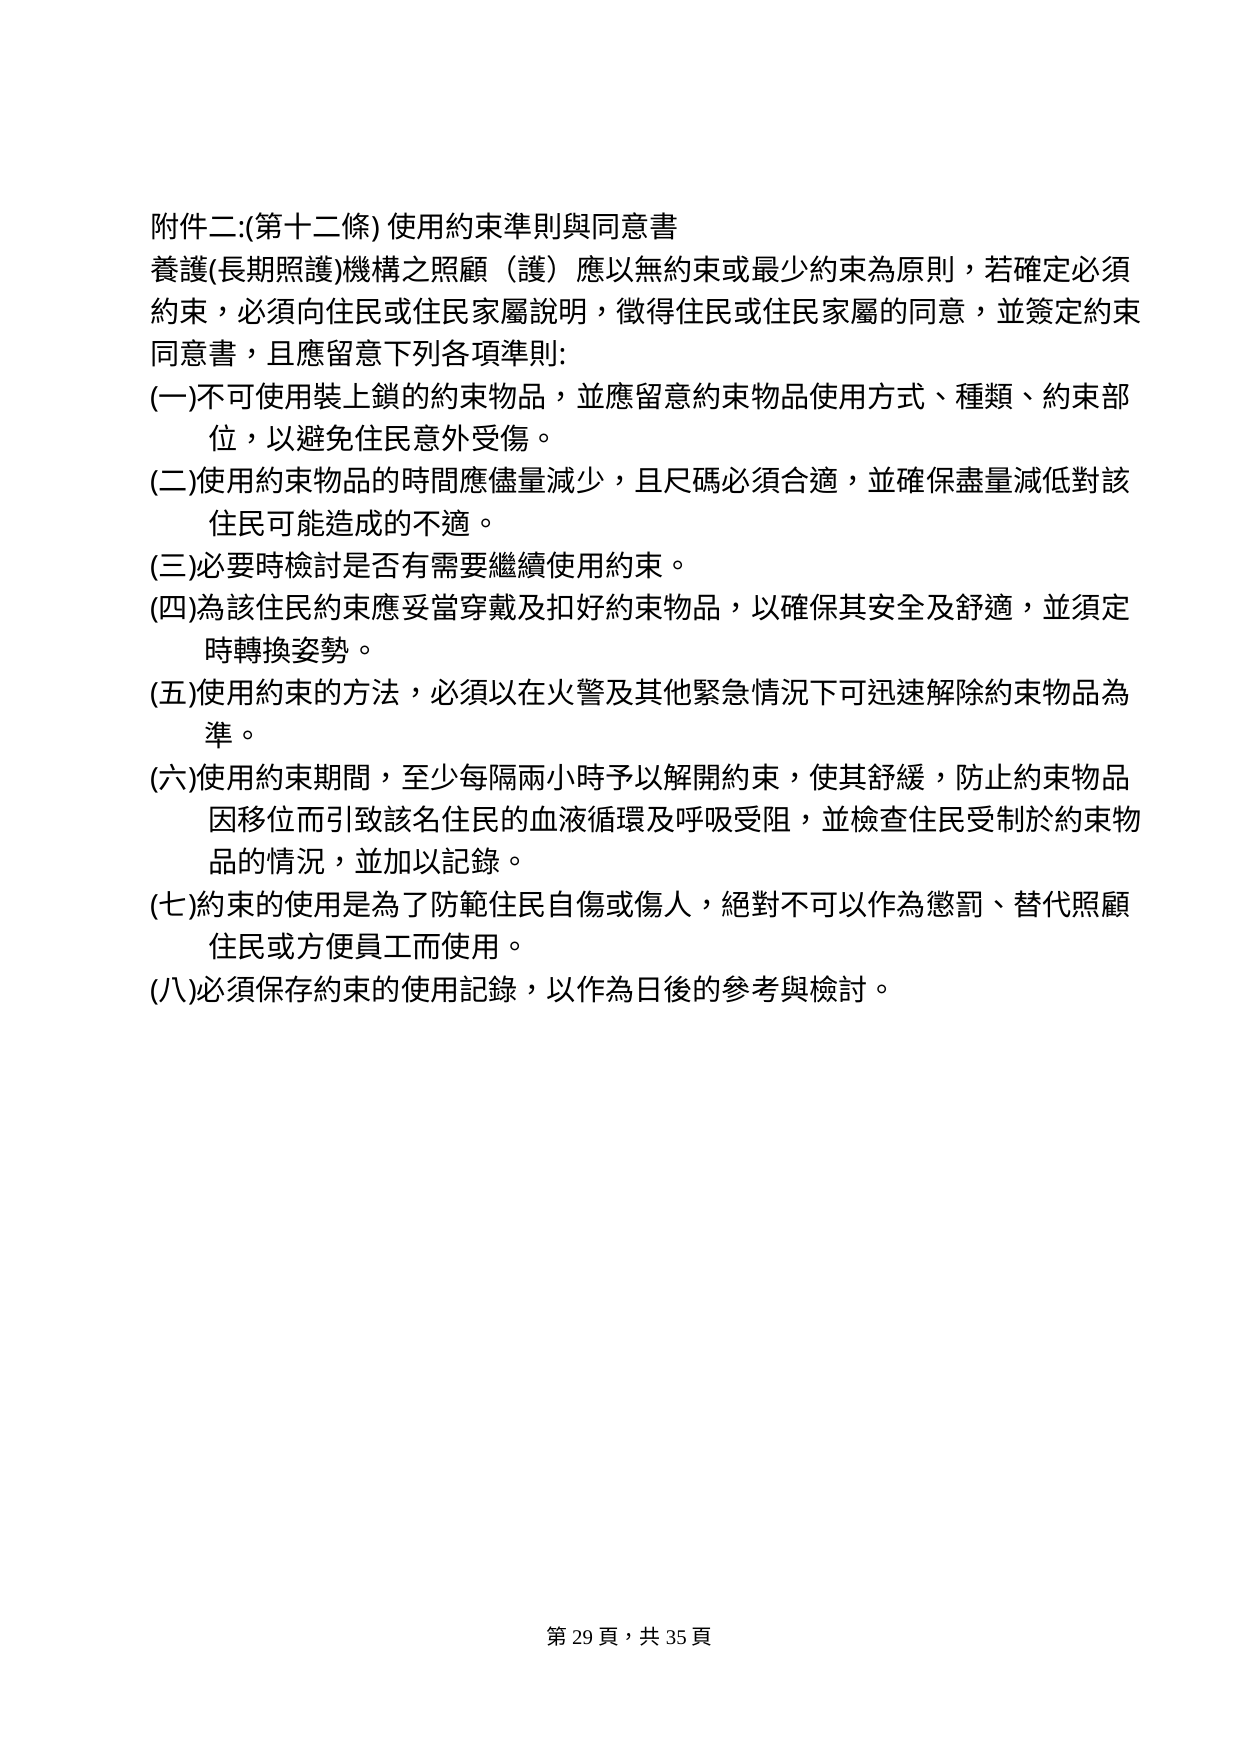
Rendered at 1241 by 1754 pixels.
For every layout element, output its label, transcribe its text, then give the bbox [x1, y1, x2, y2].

table_header 附件二:(第十二條) 使用約束準則與同意書 養護(長期照護)機構之照顧（護）應以無約束或最少約束為原則，若確定必須約束，必須向住民或住民家屬說明，徵得住民或住民家屬的同意，並簽定約束同意書，且應留意下列各項準則: (一)不可使用裝上鎖的約束物品，並應留意約束物品使用方式、種類、約束部位，以避免住民意外受傷。 (二)使用約束物品的時間應儘量減少，且尺碼必須合適，並確保盡量減低對該住民可能造成的不適。 (三)必要時檢討是否有需要繼續使用約束。 (四)為該住民約束應妥當穿戴及扣好約束物品，以確保其安全及舒適，並須定時轉換姿勢。 (五)使用約束的方法，必須以在火警及其他緊急情況下可迅速解除約束物品為準。 (六)使用約束期間，至少每隔兩小時予以解開約束，使其舒緩，防止約束物品因移位而引致該名住民的血液循環及呼吸受阻，並檢查住民受制於約束物品的情況，並加以記錄。 (七)約束的使用是為了防範住民自傷或傷人，絕對不可以作為懲罰、替代照顧住民或方便員工而使用。 (八)必須保存約束的使用記錄，以作為日後的參考與檢討。 [139, 204, 1157, 1008]
